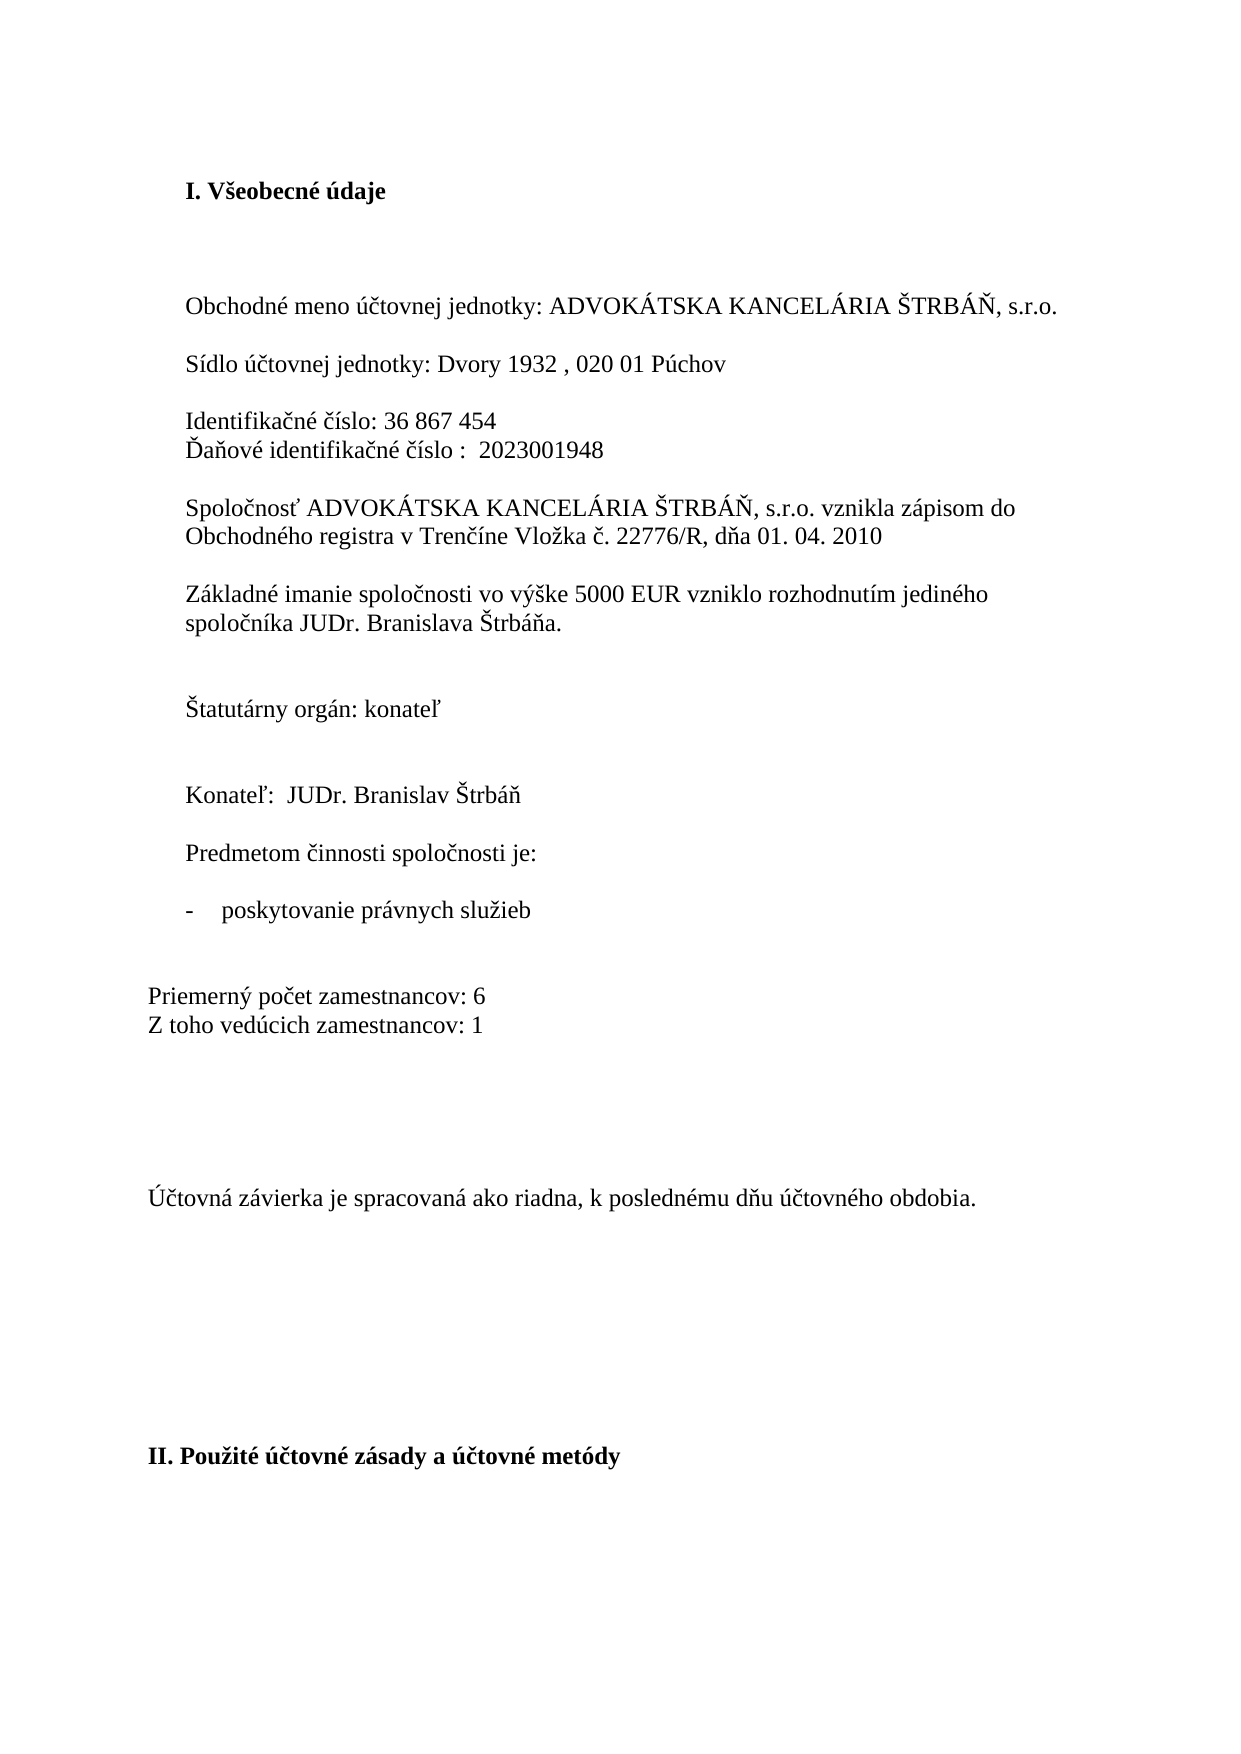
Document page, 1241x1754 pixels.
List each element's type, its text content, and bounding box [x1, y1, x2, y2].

text Konateľ: JUDr. Branislav Štrbáň [185, 780, 1092, 809]
text Základné imanie spoločnosti vo výške 5000 EUR vzniklo rozhodnutím jediného spoločníka JUDr. Branislava Štrbáňa. [185, 579, 1092, 636]
text - poskytovanie právnych služieb [148, 895, 1092, 924]
text Sídlo účtovnej jednotky: Dvory 1932 , 020 01 Púchov [185, 349, 1092, 378]
text I. Všeobecné údaje [185, 176, 1092, 205]
text Obchodné meno účtovnej jednotky: ADVOKÁTSKA KANCELÁRIA ŠTRBÁŇ, s.r.o. [185, 291, 1092, 320]
text Štatutárny orgán: konateľ [185, 694, 1092, 723]
text Ďaňové identifikačné číslo : 2023001948 [185, 435, 1092, 464]
text II. Použité účtovné zásady a účtovné metódy [148, 1441, 1092, 1470]
text Z toho vedúcich zamestnancov: 1 [148, 1010, 1092, 1039]
text Identifikačné číslo: 36 867 454 [185, 406, 1092, 435]
text Spoločnosť ADVOKÁTSKA KANCELÁRIA ŠTRBÁŇ, s.r.o. vznikla zápisom do Obchodného registra v Trenčíne Vložka č. 22776/R, dňa 01. 04. 2010 [185, 493, 1092, 550]
text Predmetom činnosti spoločnosti je: [185, 838, 1092, 866]
text Priemerný počet zamestnancov: 6 [148, 981, 1092, 1010]
text Účtovná závierka je spracovaná ako riadna, k poslednému dňu účtovného obdobia. [148, 1183, 1092, 1211]
